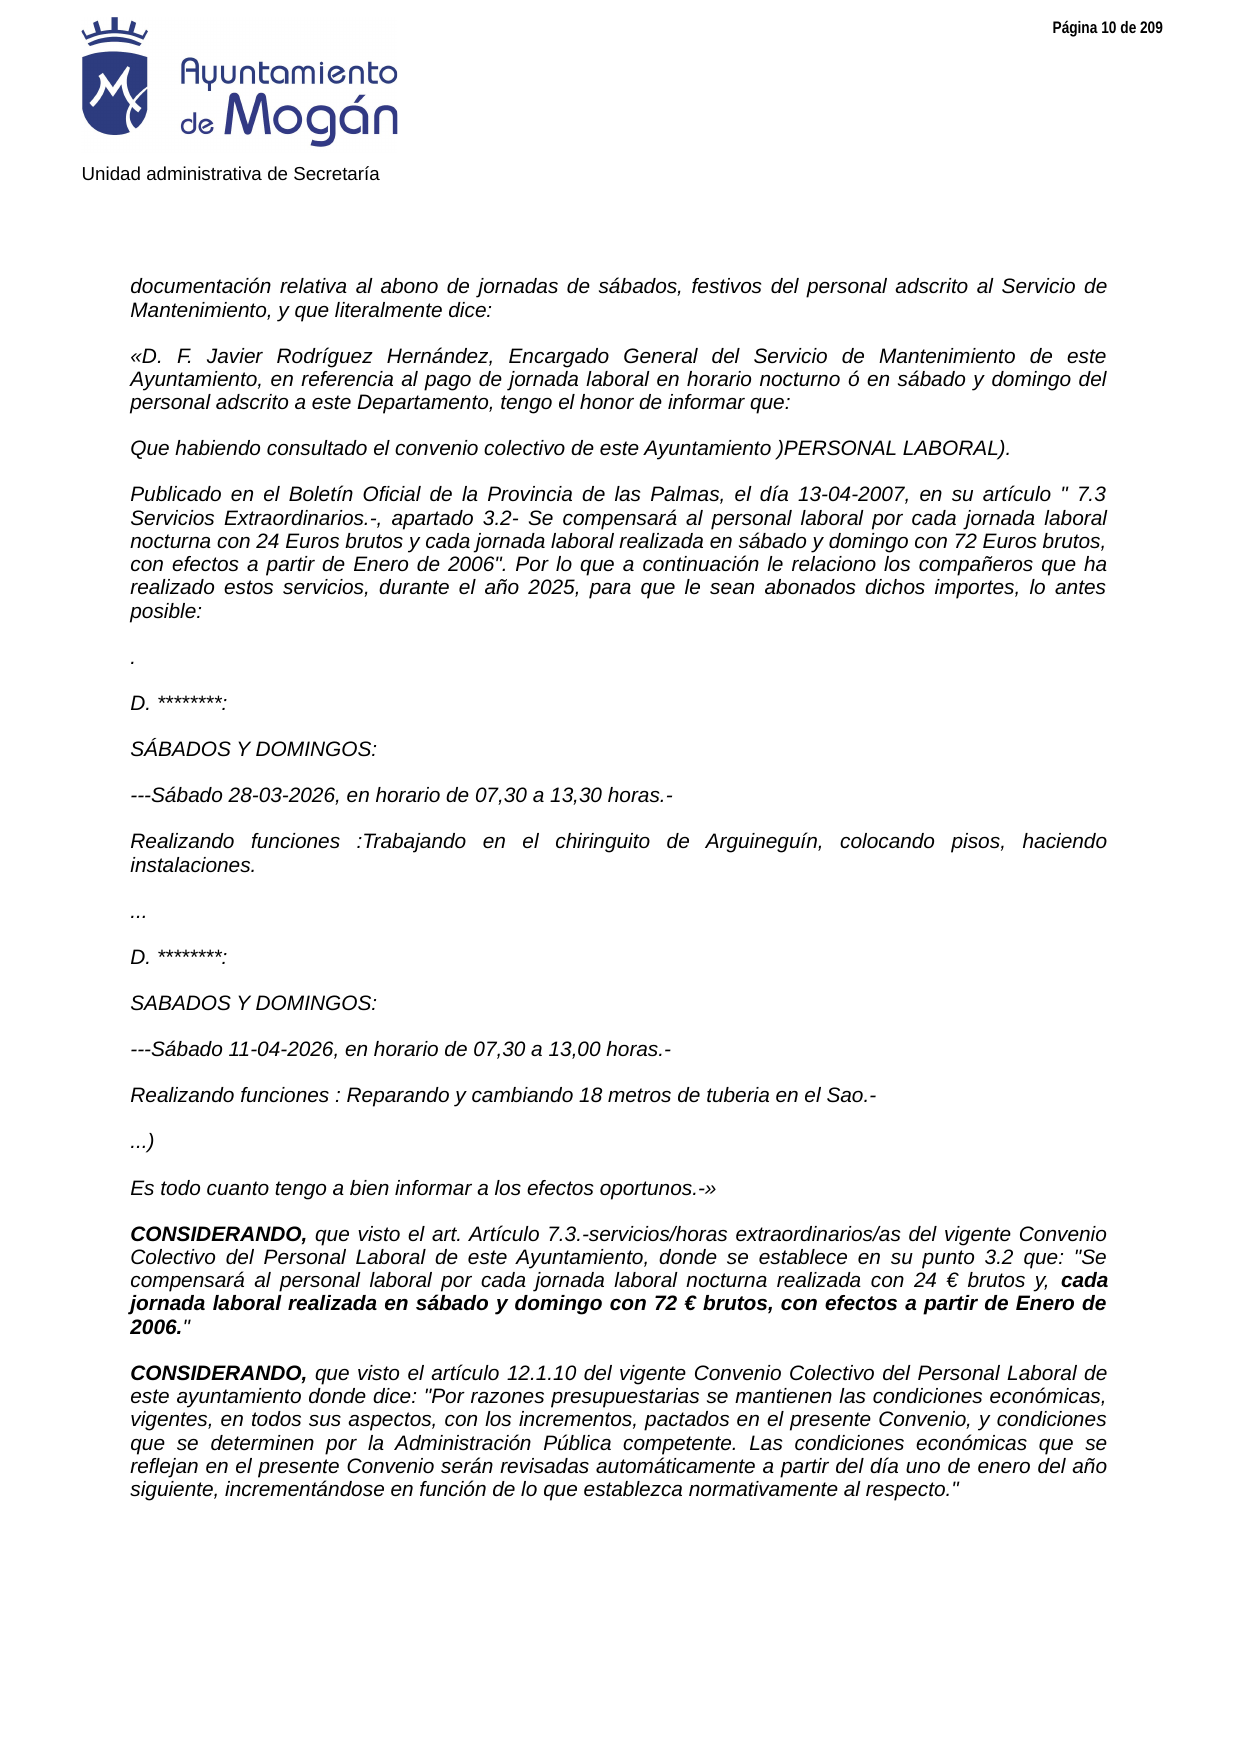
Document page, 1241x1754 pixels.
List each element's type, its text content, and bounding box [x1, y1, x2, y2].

text SÁBADOS Y DOMINGOS: [130, 738, 1110, 761]
text Publicado en el Boletín Oficial de la Provincia de las Palmas, el día 13-04-2007, en su artículo " 7.3 Servicios Extraordinarios.-, apartado 3.2- Se compensará al personal laboral por cada jornada laboral nocturna con 24 Euros brutos y cada jornada laboral realizada en sábado y domingo con 72 Euros brutos, con efectos a partir de Enero de 2006". Por lo que a continuación le relaciono los compañeros que ha realizado estos servicios, durante el año 2025, para que le sean abonados dichos importes, lo antes posible: [130, 483, 1110, 622]
text ...) [130, 1130, 1110, 1153]
text CONSIDERANDO, que visto el artículo 12.1.10 del vigente Convenio Colectivo del Personal Laboral de este ayuntamiento donde dice: "Por razones presupuestarias se mantienen las condiciones económicas, vigentes, en todos sus aspectos, con los incrementos, pactados en el presente Convenio, y condiciones que se determinen por la Administración Pública competente. Las condiciones económicas que se reflejan en el presente Convenio serán revisadas automáticamente a partir del día uno de enero del año siguiente, incrementándose en función de lo que establezca normativamente al respecto." [130, 1361, 1110, 1501]
text Es todo cuanto tengo a bien informar a los efectos oportunos.-» [130, 1176, 1110, 1199]
picture [81, 17, 398, 153]
text documentación relativa al abono de jornadas de sábados, festivos del personal adscrito al Servicio de Mantenimiento, y que literalmente dice: [130, 275, 1110, 321]
text D. ********: [130, 691, 1110, 715]
text «D. F. Javier Rodríguez Hernández, Encargado General del Servicio de Mantenimiento de este Ayuntamiento, en referencia al pago de jornada laboral en horario nocturno ó en sábado y domingo del personal adscrito a este Departamento, tengo el honor de informar que: [130, 344, 1110, 414]
text ---Sábado 11-04-2026, en horario de 07,30 a 13,00 horas.- [130, 1038, 1110, 1061]
text Realizando funciones :Trabajando en el chiringuito de Arguineguín, colocando pisos, haciendo instalaciones. [130, 830, 1110, 876]
text ... [130, 899, 1110, 922]
text D. ********: [130, 945, 1110, 969]
text CONSIDERANDO, que visto el art. Artículo 7.3.-servicios/horas extraordinarios/as del vigente Convenio Colectivo del Personal Laboral de este Ayuntamiento, donde se establece en su punto 3.2 que: "Se compensará al personal laboral por cada jornada laboral nocturna realizada con 24 € brutos y, cada jornada laboral realizada en sábado y domingo con 72 € brutos, con efectos a partir de Enero de 2006." [130, 1222, 1110, 1338]
text Realizando funciones : Reparando y cambiando 18 metros de tuberia en el Sao.- [130, 1084, 1110, 1107]
text SABADOS Y DOMINGOS: [130, 992, 1110, 1015]
text ---Sábado 28-03-2026, en horario de 07,30 a 13,30 horas.- [130, 784, 1110, 807]
text Que habiendo consultado el convenio colectivo de este Ayuntamiento )PERSONAL LABORAL). [130, 437, 1110, 460]
text . [130, 645, 1110, 668]
